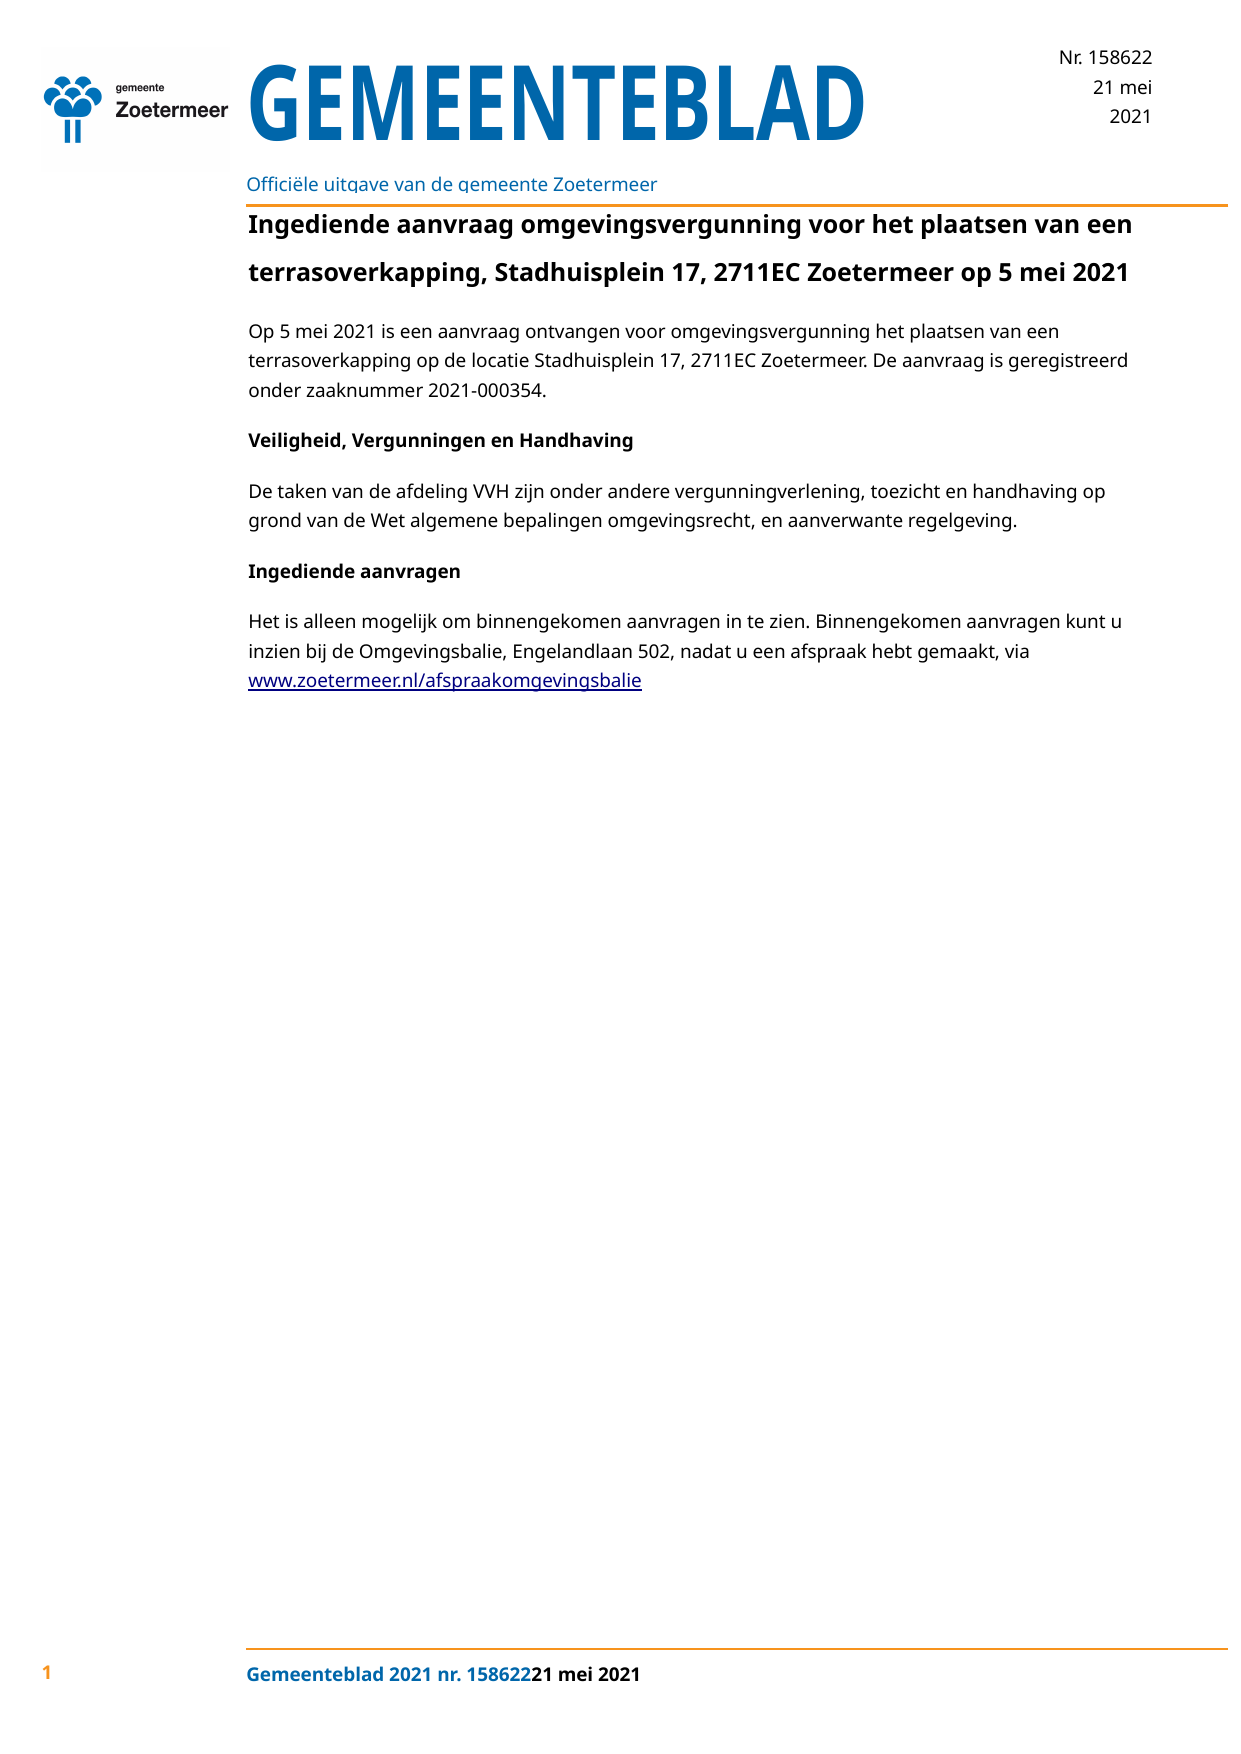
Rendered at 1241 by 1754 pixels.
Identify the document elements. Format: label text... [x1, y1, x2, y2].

picture [41, 47, 231, 172]
text Veiligheid, Vergunningen en Handhaving [248, 427, 1152, 453]
text Ingediende aanvraag omgevingsvergunning voor het plaatsen van een terrasoverkapping, Stadhuisplein 17, 2711EC Zoetermeer op 5 mei 2021 [248, 207, 1152, 288]
text De taken van de afdeling VVH zijn onder andere vergunningverlening, toezicht en handhaving op grond van de Wet algemene bepalingen omgevingsrecht, en aanverwante regelgeving. [248, 478, 1152, 533]
text Op 5 mei 2021 is een aanvraag ontvangen voor omgevingsvergunning het plaatsen van een terrasoverkapping op de locatie Stadhuisplein 17, 2711EC Zoetermeer. De aanvraag is geregistreerd onder zaaknummer 2021-000354. [248, 318, 1152, 403]
text Het is alleen mogelijk om binnengekomen aanvragen in te zien. Binnengekomen aanvragen kunt u inzien bij de Omgevingsbalie, Engelandlaan 502, nadat u een afspraak hebt gemaakt, via www.zoetermeer.nl/afspraakomgevingsbalie [248, 608, 1152, 693]
text Ingediende aanvragen [248, 558, 1152, 584]
